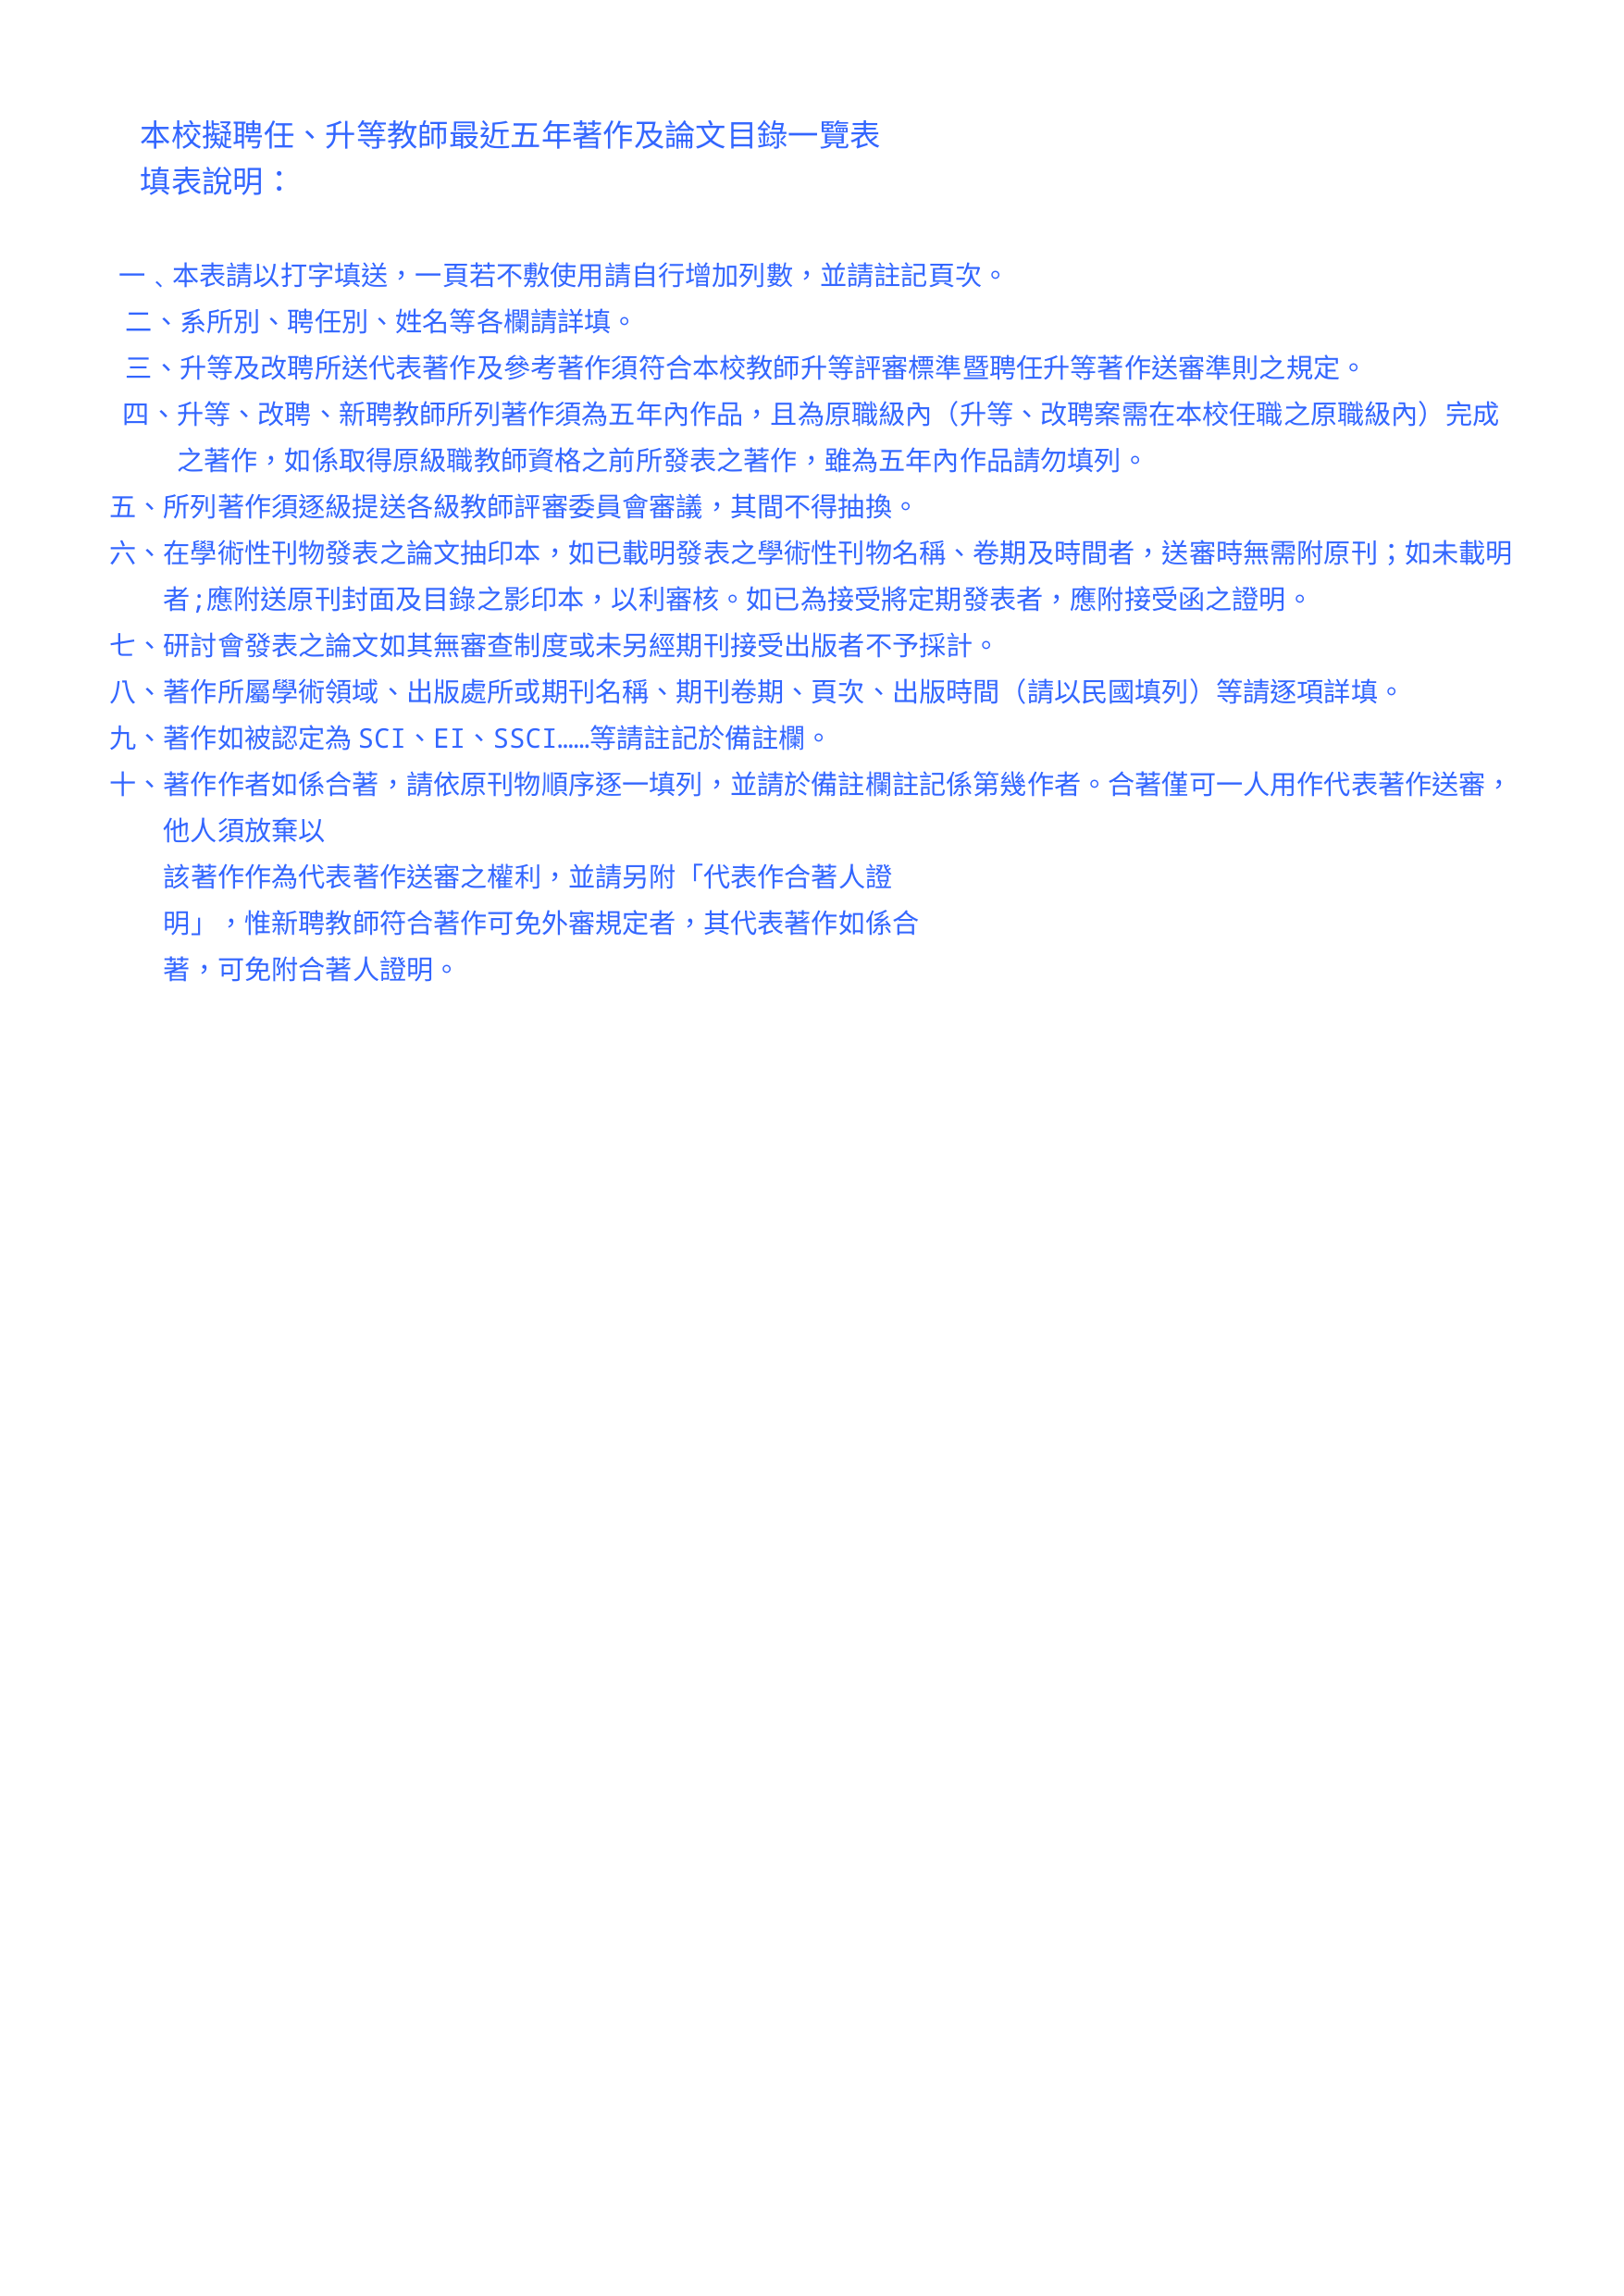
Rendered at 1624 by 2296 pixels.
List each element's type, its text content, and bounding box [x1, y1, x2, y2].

text 該著作作為代表著作送審之權利，並請另附「代表作合著人證 [164, 850, 1514, 897]
text 九、著作如被認定為SCI、EI、SSCI……等請註記於備註欄。 [109, 712, 1514, 758]
text 二、系所別、聘任別、姓名等各欄請詳填。 [109, 295, 1514, 341]
text 四、升等、改聘、新聘教師所列著作須為五年內作品，且為原職級內（升等、改聘案需在本校任職之原職級內）完成之著作，如係取得原級職教師資格之前所發表之著作，雖為五年內作品請勿填列。 [123, 388, 1514, 480]
text 八、著作所屬學術領域、出版處所或期刊名稱、期刊卷期、頁次、出版時間（請以民國填列）等請逐項詳填。 [109, 665, 1514, 712]
text 七、研討會發表之論文如其無審查制度或未另經期刊接受出版者不予採計。 [109, 619, 1514, 665]
text 五、所列著作須逐級提送各級教師評審委員會審議，其間不得抽換。 [109, 480, 1514, 527]
text 三、升等及改聘所送代表著作及參考著作須符合本校教師升等評審標準暨聘任升等著作送審準則之規定。 [109, 341, 1514, 388]
text 六、在學術性刊物發表之論文抽印本，如已載明發表之學術性刊物名稱、卷期及時間者，送審時無需附原刊；如未載明者;應附送原刊封面及目錄之影印本，以利審核。如已為接受將定期發表者，應附接受函之證明。 [109, 527, 1514, 619]
text 著，可免附合著人證明。 [164, 943, 1514, 989]
text 十、著作作者如係合著，請依原刊物順序逐一填列，並請於備註欄註記係第幾作者。合著僅可一人用作代表著作送審，他人須放棄以 [109, 758, 1514, 850]
text 一﹑本表請以打字填送，一頁若不敷使用請自行增加列數，並請註記頁次。 [118, 249, 1514, 295]
text 本校擬聘任、升等教師最近五年著作及論文目錄一覽表 [109, 110, 1514, 156]
text 明」，惟新聘教師符合著作可免外審規定者，其代表著作如係合 [164, 897, 1514, 943]
text 填表說明： [109, 156, 1514, 203]
